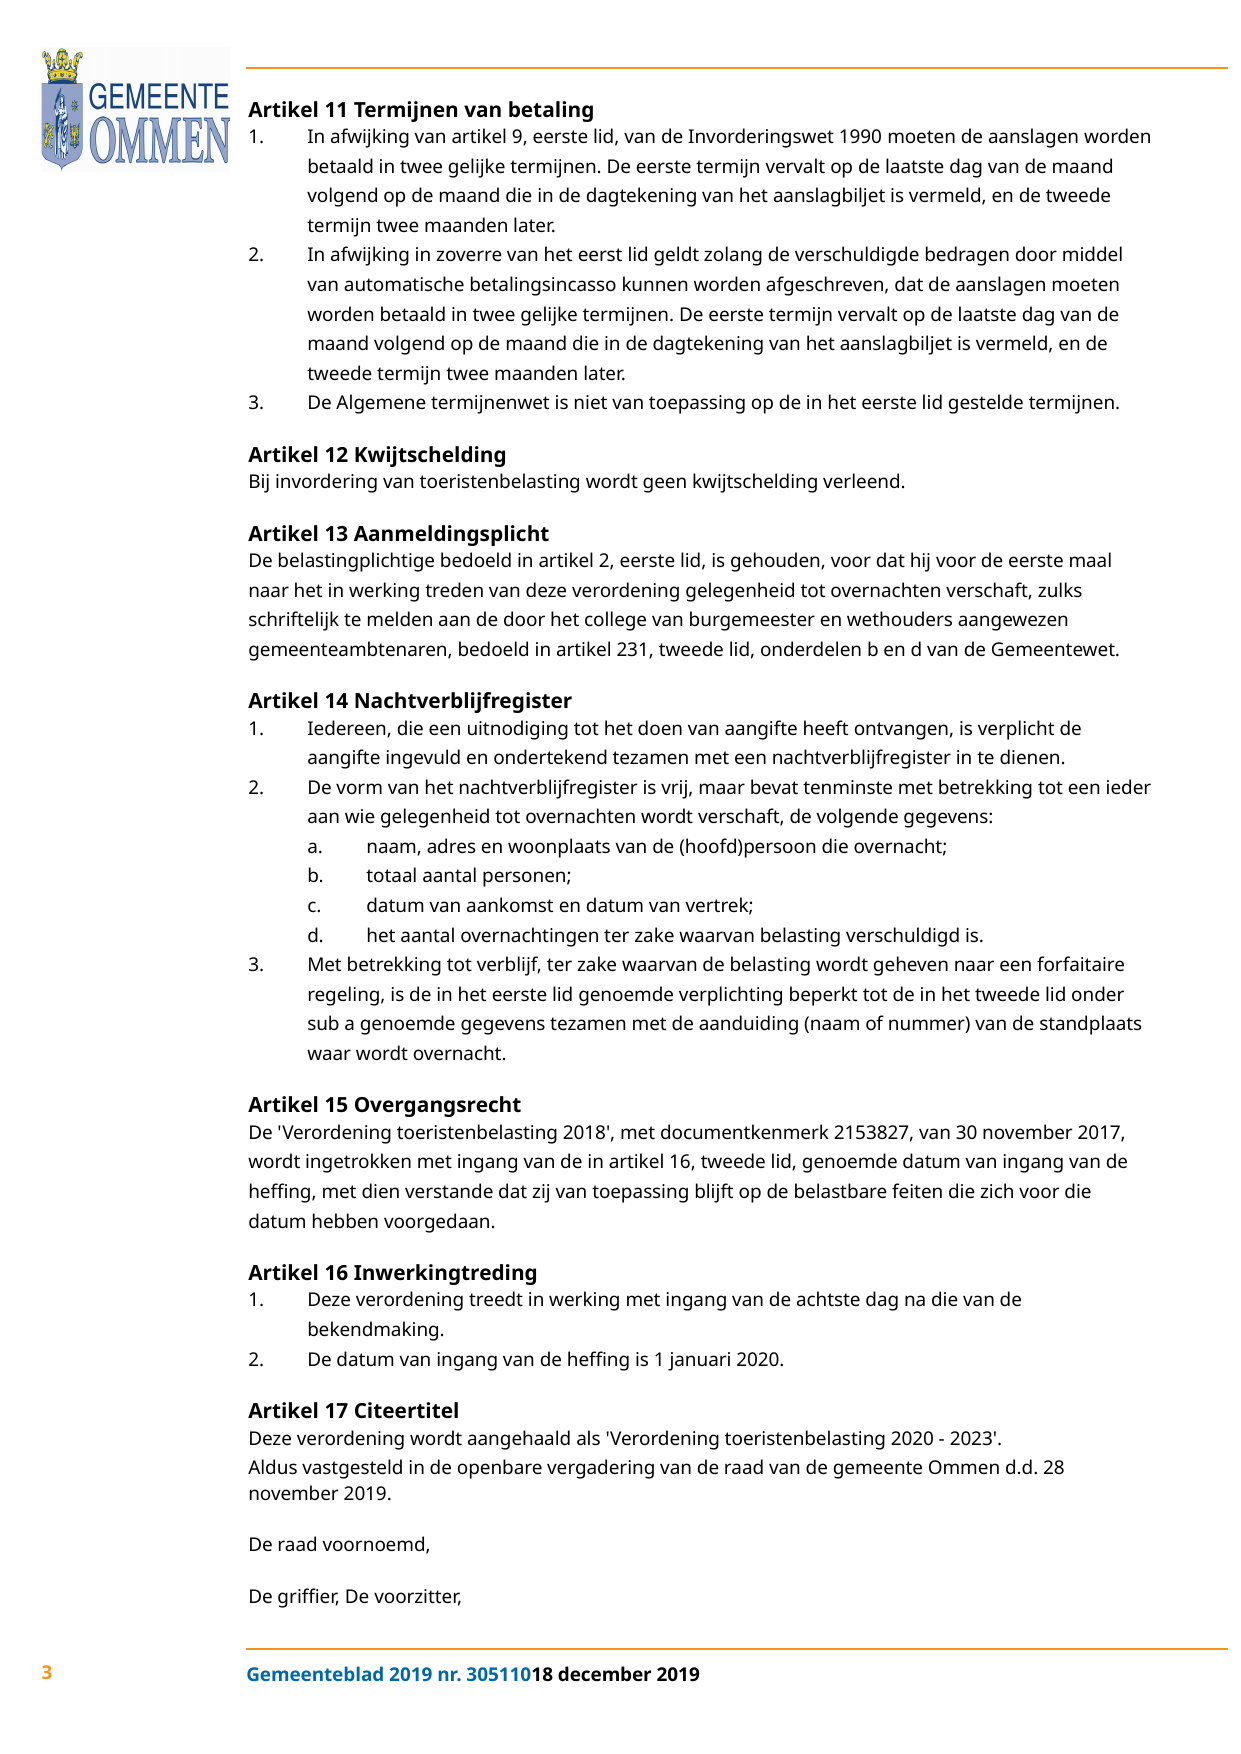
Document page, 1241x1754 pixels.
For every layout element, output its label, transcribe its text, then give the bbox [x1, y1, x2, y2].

list naam, adres en woonplaats van de (hoofd)persoon die overnacht; [307, 833, 1152, 859]
list De Algemene termijnenwet is niet van toepassing op de in het eerste lid gestelde termijnen. [248, 389, 1152, 415]
text De griffier, De voorzitter, [248, 1583, 1152, 1609]
text De 'Verordening toeristenbelasting 2018', met documentkenmerk 2153827, van 30 november 2017, wordt ingetrokken met ingang van de in artikel 16, tweede lid, genoemde datum van ingang van de heffing, met dien verstande dat zij van toepassing blijft op de belastbare feiten die zich voor die datum hebben voorgedaan. [248, 1119, 1152, 1233]
text Artikel 11 Termijnen van betaling [248, 95, 1152, 123]
text Bij invordering van toeristenbelasting wordt geen kwijtschelding verleend. [248, 468, 1152, 494]
text Artikel 15 Overgangsrecht [248, 1091, 1152, 1119]
list De vorm van het nachtverblijfregister is vrij, maar bevat tenminste met betrekking tot een ieder aan wie gelegenheid tot overnachten wordt verschaft, de volgende gegevens: [248, 774, 1152, 829]
text Deze verordening wordt aangehaald als 'Verordening toeristenbelasting 2020 - 2023'. [248, 1425, 1152, 1450]
list totaal aantal personen; [307, 863, 1152, 888]
text Artikel 13 Aanmeldingsplicht [248, 519, 1152, 547]
text Artikel 14 Nachtverblijfregister [248, 686, 1152, 715]
list het aantal overnachtingen ter zake waarvan belasting verschuldigd is. [307, 922, 1152, 948]
list De datum van ingang van de heffing is 1 januari 2020. [248, 1346, 1152, 1372]
list datum van aankomst en datum van vertrek; [307, 892, 1152, 918]
text De raad voornoemd, [248, 1531, 1152, 1557]
list Iedereen, die een uitnodiging tot het doen van aangifte heeft ontvangen, is verplicht de aangifte ingevuld en ondertekend tezamen met een nachtverblijfregister in te dienen. [248, 715, 1152, 770]
text Aldus vastgesteld in de openbare vergadering van de raad van de gemeente Ommen d.d. 28 november 2019. [248, 1454, 1152, 1506]
picture [41, 47, 231, 172]
list Deze verordening treedt in werking met ingang van de achtste dag na die van de bekendmaking. [248, 1287, 1152, 1342]
text Artikel 16 Inwerkingtreding [248, 1258, 1152, 1287]
text Artikel 17 Citeertitel [248, 1396, 1152, 1425]
list In afwijking in zoverre van het eerst lid geldt zolang de verschuldigde bedragen door middel van automatische betalingsincasso kunnen worden afgeschreven, dat de aanslagen moeten worden betaald in twee gelijke termijnen. De eerste termijn vervalt op de laatste dag van de maand volgend op de maand die in de dagtekening van het aanslagbiljet is vermeld, en de tweede termijn twee maanden later. [248, 242, 1152, 386]
list Met betrekking tot verblijf, ter zake waarvan de belasting wordt geheven naar een forfaitaire regeling, is de in het eerste lid genoemde verplichting beperkt tot de in het tweede lid onder sub a genoemde gegevens tezamen met de aanduiding (naam of nummer) van de standplaats waar wordt overnacht. [248, 951, 1152, 1066]
text Artikel 12 Kwijtschelding [248, 440, 1152, 468]
list In afwijking van artikel 9, eerste lid, van de Invorderingswet 1990 moeten de aanslagen worden betaald in twee gelijke termijnen. De eerste termijn vervalt op de laatste dag van de maand volgend op de maand die in de dagtekening van het aanslagbiljet is vermeld, en de tweede termijn twee maanden later. [248, 123, 1152, 238]
text De belastingplichtige bedoeld in artikel 2, eerste lid, is gehouden, voor dat hij voor de eerste maal naar het in werking treden van deze verordening gelegenheid tot overnachten verschaft, zulks schriftelijk te melden aan de door het college van burgemeester en wethouders aangewezen gemeenteambtenaren, bedoeld in artikel 231, tweede lid, onderdelen b en d van de Gemeentewet. [248, 547, 1152, 662]
